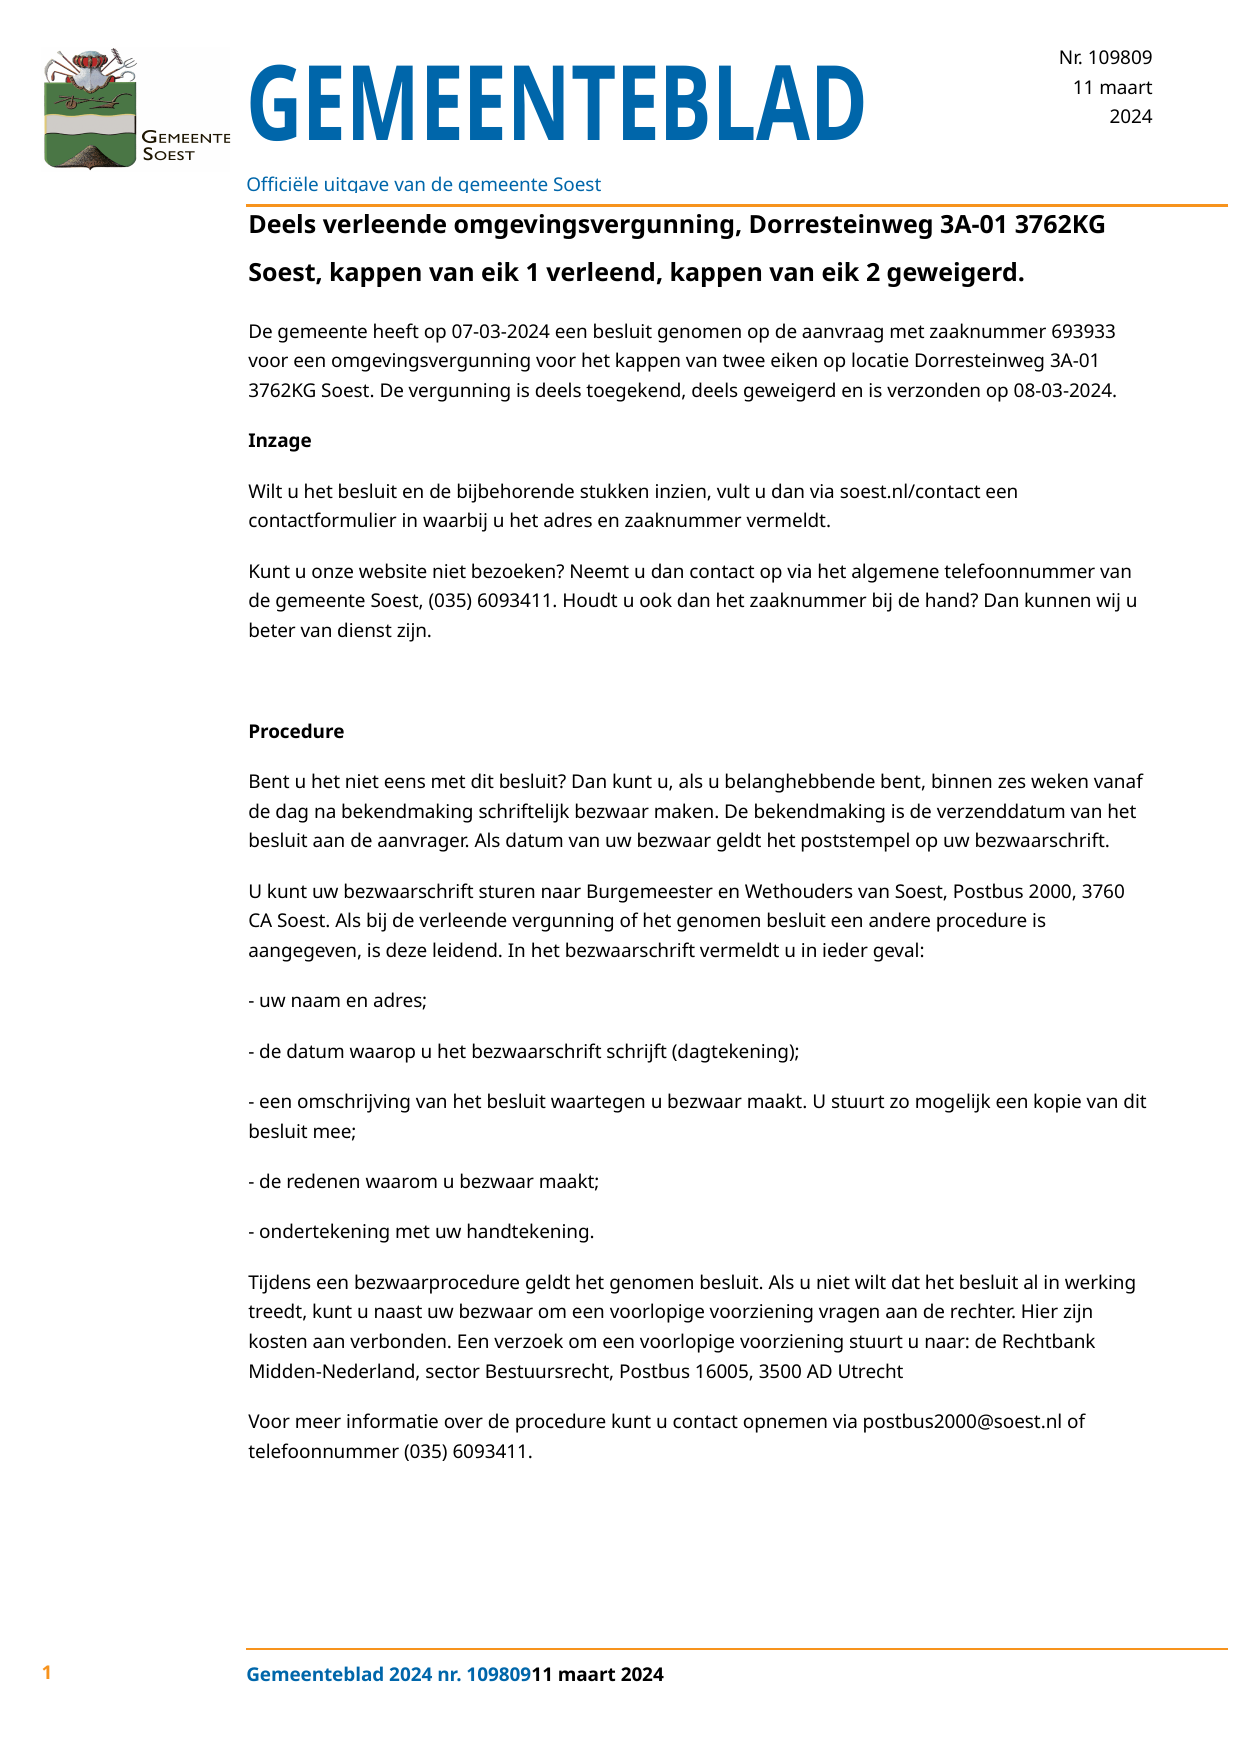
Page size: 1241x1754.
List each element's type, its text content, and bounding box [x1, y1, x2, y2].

text - een omschrijving van het besluit waartegen u bezwaar maakt. U stuurt zo mogelijk een kopie van dit besluit mee; [248, 1088, 1152, 1144]
text - de datum waarop u het bezwaarschrift schrijft (dagtekening); [248, 1038, 1152, 1064]
text De gemeente heeft op 07-03-2024 een besluit genomen op de aanvraag met zaaknummer 693933 voor een omgevingsvergunning voor het kappen van twee eiken op locatie Dorresteinweg 3A-01 3762KG Soest. De vergunning is deels toegekend, deels geweigerd en is verzonden op 08-03-2024. [248, 318, 1152, 403]
text Bent u het niet eens met dit besluit? Dan kunt u, als u belanghebbende bent, binnen zes weken vanaf de dag na bekendmaking schriftelijk bezwaar maken. De bekendmaking is de verzenddatum van het besluit aan de aanvrager. Als datum van uw bezwaar geldt het poststempel op uw bezwaarschrift. [248, 768, 1152, 853]
text - ondertekening met uw handtekening. [248, 1219, 1152, 1244]
text U kunt uw bezwaarschrift sturen naar Burgemeester en Wethouders van Soest, Postbus 2000, 3760 CA Soest. Als bij de verleende vergunning of het genomen besluit een andere procedure is aangegeven, is deze leidend. In het bezwaarschrift vermeldt u in ieder geval: [248, 878, 1152, 963]
text - uw naam en adres; [248, 987, 1152, 1013]
text Voor meer informatie over de procedure kunt u contact opnemen via postbus2000@soest.nl of telefoonnummer (035) 6093411. [248, 1408, 1152, 1464]
picture [41, 47, 231, 172]
text - de redenen waarom u bezwaar maakt; [248, 1168, 1152, 1194]
text Procedure [248, 718, 1152, 744]
text Wilt u het besluit en de bijbehorende stukken inzien, vult u dan via soest.nl/contact een contactformulier in waarbij u het adres en zaaknummer vermeldt. [248, 478, 1152, 533]
text Tijdens een bezwaarprocedure geldt het genomen besluit. Als u niet wilt dat het besluit al in werking treedt, kunt u naast uw bezwaar om een voorlopige voorziening vragen aan de rechter. Hier zijn kosten aan verbonden. Een verzoek om een voorlopige voorziening stuurt u naar: de Rechtbank Midden-Nederland, sector Bestuursrecht, Postbus 16005, 3500 AD Utrecht [248, 1269, 1152, 1384]
text Inzage [248, 427, 1152, 453]
text Deels verleende omgevingsvergunning, Dorresteinweg 3A-01 3762KG Soest, kappen van eik 1 verleend, kappen van eik 2 geweigerd. [248, 207, 1152, 288]
text Kunt u onze website niet bezoeken? Neemt u dan contact op via het algemene telefoonnummer van de gemeente Soest, (035) 6093411. Houdt u ook dan het zaaknummer bij de hand? Dan kunnen wij u beter van dienst zijn. [248, 558, 1152, 643]
